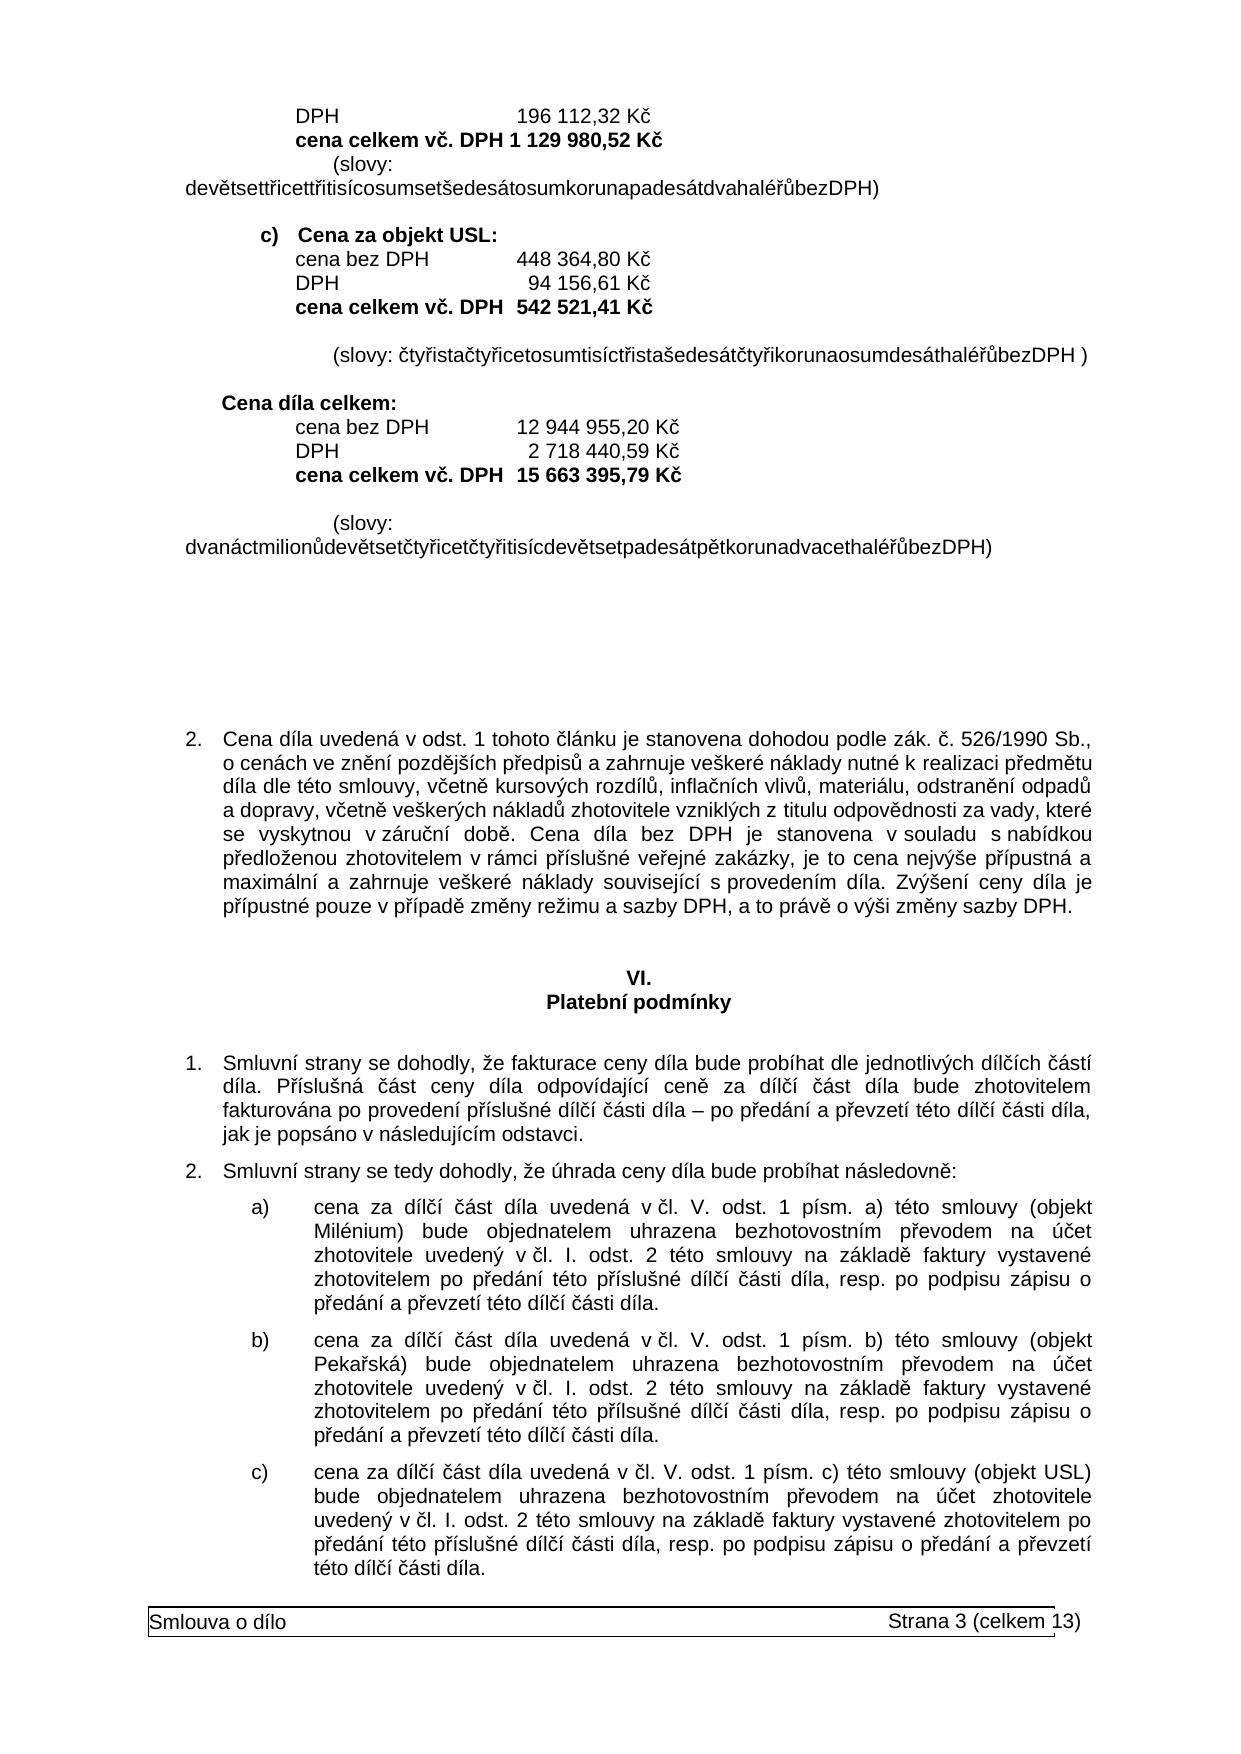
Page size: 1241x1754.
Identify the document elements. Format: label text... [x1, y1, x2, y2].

list Smluvní strany se dohodly, že fakturace ceny díla bude probíhat dle jednotlivých dílčích částí díla. Příslušná část ceny díla odpovídající ceně za dílčí část díla bude zhotovitelem fakturována po provedení příslušné dílčí části díla – po předání a převzetí této dílčí části díla, jak je popsáno v následujícím odstavci. [185, 1050, 1093, 1146]
text (slovy: čtyřistačtyřicetosumtisíctřistašedesátčtyřikorunaosumdesáthaléřůbezDPH ) [185, 343, 1093, 367]
list Smluvní strany se tedy dohodly, že úhrada ceny díla bude probíhat následovně: [185, 1159, 1093, 1183]
text cena celkem vč. DPH 15 663 395,79 Kč [148, 463, 1093, 487]
text DPH 2 718 440,59 Kč [148, 439, 1093, 463]
list Cena za objekt USL: [260, 223, 1093, 247]
text (slovy: devětsettřicettřitisícosumsetšedesátosumkorunapadesátdvahaléřůbezDPH) [185, 151, 1093, 199]
text DPH 94 156,61 Kč [148, 271, 1093, 295]
list cena za dílčí část díla uvedená v čl. V. odst. 1 písm. c) této smlouvy (objekt USL) bude objednatelem uhrazena bezhotovostním převodem na účet zhotovitele uvedený v čl. I. odst. 2 této smlouvy na základě faktury vystavené zhotovitelem po předání této příslušné dílčí části díla, resp. po podpisu zápisu o předání a převzetí této dílčí části díla. [251, 1460, 1093, 1579]
list cena za dílčí část díla uvedená v čl. V. odst. 1 písm. b) této smlouvy (objekt Pekařská) bude objednatelem uhrazena bezhotovostním převodem na účet zhotovitele uvedený v čl. I. odst. 2 této smlouvy na základě faktury vystavené zhotovitelem po předání této přílsušné dílčí části díla, resp. po podpisu zápisu o předání a převzetí této dílčí části díla. [251, 1327, 1093, 1447]
text (slovy: dvanáctmilionůdevětsetčtyřicetčtyřitisícdevětsetpadesátpětkorunadvacethaléřůbezDPH) [185, 511, 1093, 559]
text cena celkem vč. DPH 1 129 980,52 Kč [148, 127, 1093, 151]
text DPH 196 112,32 Kč [148, 103, 1093, 127]
text Cena díla celkem: [185, 391, 1093, 415]
list cena za dílčí část díla uvedená v čl. V. odst. 1 písm. a) této smlouvy (objekt Milénium) bude objednatelem uhrazena bezhotovostním převodem na účet zhotovitele uvedený v čl. I. odst. 2 této smlouvy na základě faktury vystavené zhotovitelem po předání této příslušné dílčí části díla, resp. po podpisu zápisu o předání a převzetí této dílčí části díla. [251, 1195, 1093, 1315]
text cena celkem vč. DPH 542 521,41 Kč [148, 295, 1093, 319]
text cena bez DPH 12 944 955,20 Kč [148, 415, 1093, 439]
text Platební podmínky [185, 990, 1093, 1014]
list Cena díla uvedená v odst. 1 tohoto článku je stanovena dohodou podle zák. č. 526/1990 Sb., o cenách ve znění pozdějších předpisů a zahrnuje veškeré náklady nutné k realizaci předmětu díla dle této smlouvy, včetně kursových rozdílů, inflačních vlivů, materiálu, odstranění odpadů a dopravy, včetně veškerých nákladů zhotovitele vzniklých z titulu odpovědnosti za vady, které se vyskytnou v záruční době. Cena díla bez DPH je stanovena v souladu s nabídkou předloženou zhotovitelem v rámci příslušné veřejné zakázky, je to cena nejvýše přípustná a maximální a zahrnuje veškeré náklady související s provedením díla. Zvýšení ceny díla je přípustné pouze v případě změny režimu a sazby DPH, a to právě o výši změny sazby DPH. [185, 726, 1093, 918]
text VI. [185, 966, 1093, 990]
text cena bez DPH 448 364,80 Kč [148, 247, 1093, 271]
